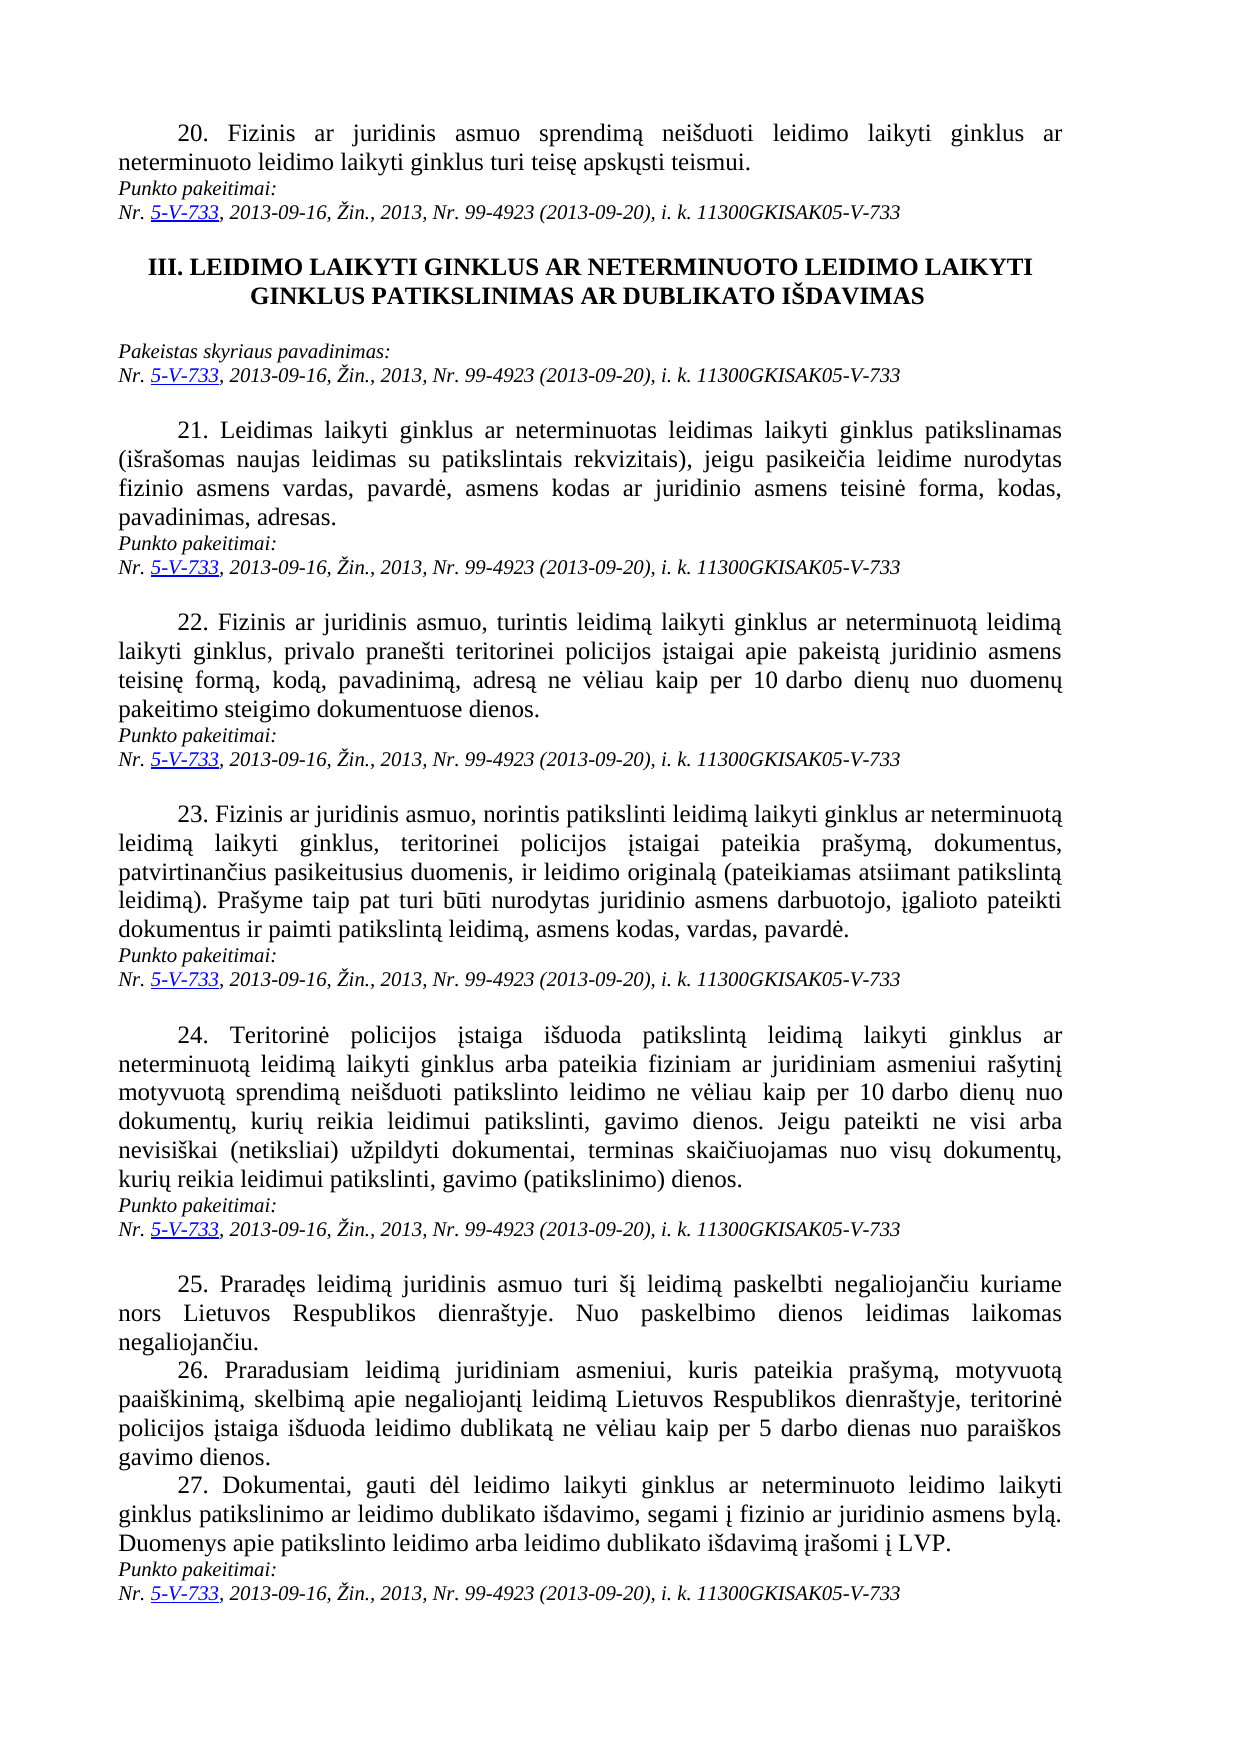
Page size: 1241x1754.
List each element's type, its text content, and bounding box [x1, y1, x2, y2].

text 20. Fizinis ar juridinis asmuo sprendimą neišduoti leidimo laikyti ginklus ar neterminuoto leidimo laikyti ginklus turi teisę apskųsti teismui. [118, 118, 1063, 176]
text 25. Praradęs leidimą juridinis asmuo turi šį leidimą paskelbti negaliojančiu kuriame nors Lietuvos Respublikos dienraštyje. Nuo paskelbimo dienos leidimas laikomas negaliojančiu. [118, 1269, 1063, 1356]
text 22. Fizinis ar juridinis asmuo, turintis leidimą laikyti ginklus ar neterminuotą leidimą laikyti ginklus, privalo pranešti teritorinei policijos įstaigai apie pakeistą juridinio asmens teisinę formą, kodą, pavadinimą, adresą ne vėliau kaip per 10 darbo dienų nuo duomenų pakeitimo steigimo dokumentuose dienos. [118, 607, 1063, 722]
text 27. Dokumentai, gauti dėl leidimo laikyti ginklus ar neterminuoto leidimo laikyti ginklus patikslinimo ar leidimo dublikato išdavimo, segami į fizinio ar juridinio asmens bylą. Duomenys apie patikslinto leidimo arba leidimo dublikato išdavimą įrašomi į LVP. [118, 1471, 1063, 1557]
text 24. Teritorinė policijos įstaiga išduoda patikslintą leidimą laikyti ginklus ar neterminuotą leidimą laikyti ginklus arba pateikia fiziniam ar juridiniam asmeniui rašytinį motyvuotą sprendimą neišduoti patikslinto leidimo ne vėliau kaip per 10 darbo dienų nuo dokumentų, kurių reikia leidimui patikslinti, gavimo dienos. Jeigu pateikti ne visi arba nevisiškai (netiksliai) užpildyti dokumentai, terminas skaičiuojamas nuo visų dokumentų, kurių reikia leidimui patikslinti, gavimo (patikslinimo) dienos. [118, 1020, 1063, 1192]
text Pakeistas skyriaus pavadinimas: [118, 339, 1063, 363]
text Punkto pakeitimai: [118, 531, 1063, 555]
text Punkto pakeitimai: [118, 1557, 1063, 1581]
text 21. Leidimas laikyti ginklus ar neterminuotas leidimas laikyti ginklus patikslinamas (išrašomas naujas leidimas su patikslintais rekvizitais), jeigu pasikeičia leidime nurodytas fizinio asmens vardas, pavardė, asmens kodas ar juridinio asmens teisinė forma, kodas, pavadinimas, adresas. [118, 416, 1063, 531]
text Punkto pakeitimai: [118, 722, 1063, 747]
text Nr. 5-V-733, 2013-09-16, Žin., 2013, Nr. 99-4923 (2013-09-20), i. k. 11300GKISAK05-V-733 [118, 200, 1063, 224]
text Nr. 5-V-733, 2013-09-16, Žin., 2013, Nr. 99-4923 (2013-09-20), i. k. 11300GKISAK05-V-733 [118, 1581, 1063, 1605]
text III. LEIDIMO LAIKYTI GINKLUS AR NETERMINUOTO LEIDIMO LAIKYTI GINKLUS PATIKSLINIMAS AR DUBLIKATO IŠDAVIMAS [118, 252, 1063, 310]
text Punkto pakeitimai: [118, 1192, 1063, 1217]
text Nr. 5-V-733, 2013-09-16, Žin., 2013, Nr. 99-4923 (2013-09-20), i. k. 11300GKISAK05-V-733 [118, 1217, 1063, 1241]
text Nr. 5-V-733, 2013-09-16, Žin., 2013, Nr. 99-4923 (2013-09-20), i. k. 11300GKISAK05-V-733 [118, 555, 1063, 579]
text 26. Praradusiam leidimą juridiniam asmeniui, kuris pateikia prašymą, motyvuotą paaiškinimą, skelbimą apie negaliojantį leidimą Lietuvos Respublikos dienraštyje, teritorinė policijos įstaiga išduoda leidimo dublikatą ne vėliau kaip per 5 darbo dienas nuo paraiškos gavimo dienos. [118, 1356, 1063, 1471]
text Nr. 5-V-733, 2013-09-16, Žin., 2013, Nr. 99-4923 (2013-09-20), i. k. 11300GKISAK05-V-733 [118, 363, 1063, 387]
text Punkto pakeitimai: [118, 943, 1063, 967]
text Nr. 5-V-733, 2013-09-16, Žin., 2013, Nr. 99-4923 (2013-09-20), i. k. 11300GKISAK05-V-733 [118, 967, 1063, 991]
text Punkto pakeitimai: [118, 176, 1063, 200]
text 23. Fizinis ar juridinis asmuo, norintis patikslinti leidimą laikyti ginklus ar neterminuotą leidimą laikyti ginklus, teritorinei policijos įstaigai pateikia prašymą, dokumentus, patvirtinančius pasikeitusius duomenis, ir leidimo originalą (pateikiamas atsiimant patikslintą leidimą). Prašyme taip pat turi būti nurodytas juridinio asmens darbuotojo, įgalioto pateikti dokumentus ir paimti patikslintą leidimą, asmens kodas, vardas, pavardė. [118, 799, 1063, 943]
text Nr. 5-V-733, 2013-09-16, Žin., 2013, Nr. 99-4923 (2013-09-20), i. k. 11300GKISAK05-V-733 [118, 747, 1063, 771]
